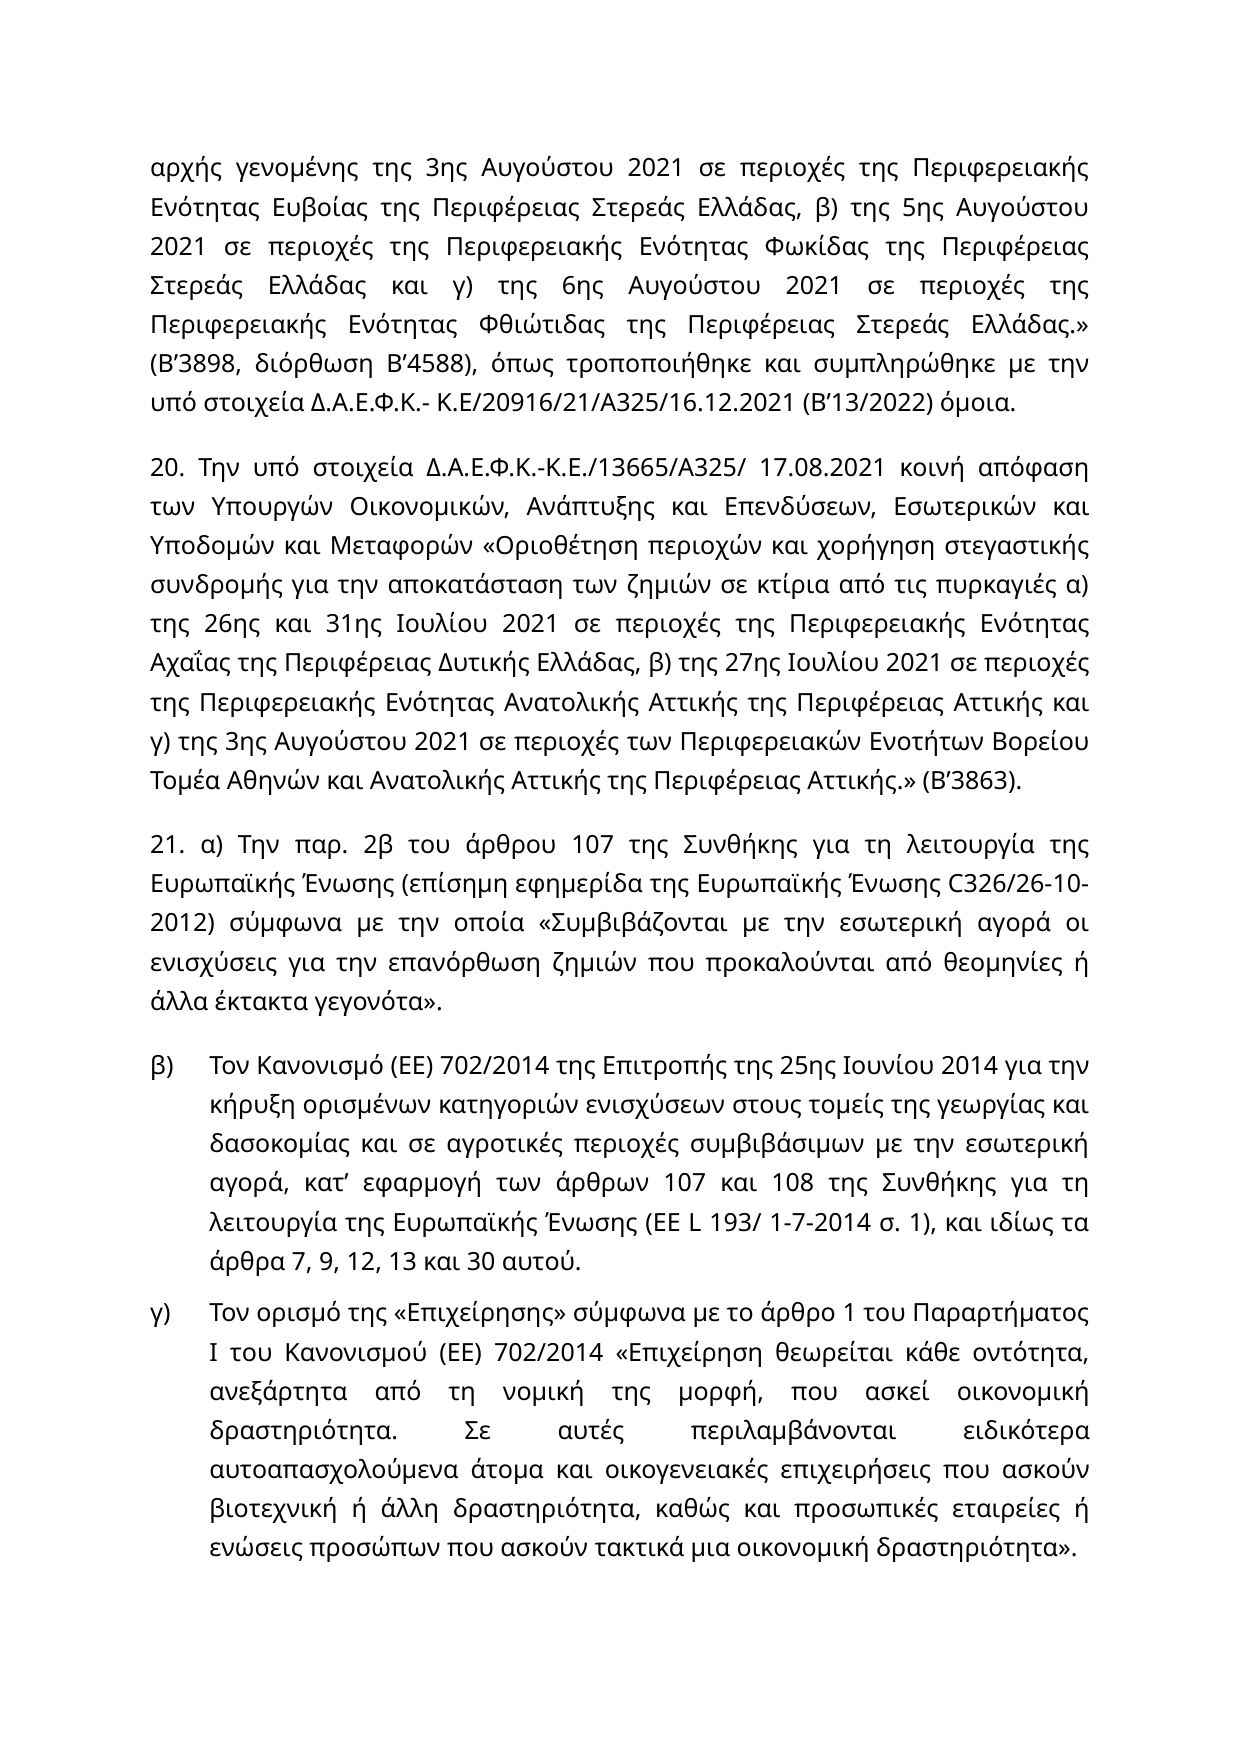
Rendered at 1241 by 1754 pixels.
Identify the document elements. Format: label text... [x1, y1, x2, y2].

list β) Τον Κανονισμό (ΕΕ) 702/2014 της Επιτροπής της 25ης Ιουνίου 2014 για την κήρυξη ορισμένων κατηγοριών ενισχύσεων στους τομείς της γεωργίας και δασοκομίας και σε αγροτικές περιοχές συμβιβάσιμων με την εσωτερική αγορά, κατ’ εφαρμογή των άρθρων 107 και 108 της Συνθήκης για τη λειτουργία της Ευρωπαϊκής Ένωσης (ΕΕ L 193/ 1-7-2014 σ. 1), και ιδίως τα άρθρα 7, 9, 12, 13 και 30 αυτού. [150, 1047, 1090, 1277]
list γ) Τον ορισμό της «Επιχείρησης» σύμφωνα με το άρθρο 1 του Παραρτήματος Ι του Κανονισμού (ΕΕ) 702/2014 «Επιχείρηση θεωρείται κάθε οντότητα, ανεξάρτητα από τη νομική της μορφή, που ασκεί οικονομική δραστηριότητα. Σε αυτές περιλαμβάνονται ειδικότερα αυτοαπασχολούμενα άτομα και οικογενειακές επιχειρήσεις που ασκούν βιοτεχνική ή άλλη δραστηριότητα, καθώς και προσωπικές εταιρείες ή ενώσεις προσώπων που ασκούν τακτικά μια οικονομική δραστηριότητα». [150, 1295, 1090, 1564]
text 21. α) Την παρ. 2β του άρθρου 107 της Συνθήκης για τη λειτουργία της Ευρωπαϊκής Ένωσης (επίσημη εφημερίδα της Ευρωπαϊκής Ένωσης C326/26-10-2012) σύμφωνα με την οποία «Συμβιβάζονται με την εσωτερική αγορά οι ενισχύσεις για την επανόρθωση ζημιών που προκαλούνται από θεομηνίες ή άλλα έκτακτα γεγονότα». [150, 827, 1090, 1017]
text αρχής γενομένης της 3ης Αυγούστου 2021 σε περιοχές της Περιφερειακής Ενότητας Ευβοίας της Περιφέρειας Στερεάς Ελλάδας, β) της 5ης Αυγούστου 2021 σε περιοχές της Περιφερειακής Ενότητας Φωκίδας της Περιφέρειας Στερεάς Ελλάδας και γ) της 6ης Αυγούστου 2021 σε περιοχές της Περιφερειακής Ενότητας Φθιώτιδας της Περιφέρειας Στερεάς Ελλάδας.» (Β’3898, διόρθωση Β’4588), όπως τροποποιήθηκε και συμπληρώθηκε με την υπό στοιχεία Δ.Α.Ε.Φ.Κ.- Κ.Ε/20916/21/Α325/16.12.2021 (Β’13/2022) όμοια. [150, 150, 1090, 419]
text 20. Την υπό στοιχεία Δ.Α.Ε.Φ.Κ.-Κ.Ε./13665/Α325/ 17.08.2021 κοινή απόφαση των Υπουργών Οικονομικών, Ανάπτυξης και Επενδύσεων, Εσωτερικών και Υποδομών και Μεταφορών «Οριοθέτηση περιοχών και χορήγηση στεγαστικής συνδρομής για την αποκατάσταση των ζημιών σε κτίρια από τις πυρκαγιές α) της 26ης και 31ης Ιουλίου 2021 σε περιοχές της Περιφερειακής Ενότητας Αχαΐας της Περιφέρειας Δυτικής Ελλάδας, β) της 27ης Ιουλίου 2021 σε περιοχές της Περιφερειακής Ενότητας Ανατολικής Αττικής της Περιφέρειας Αττικής και γ) της 3ης Αυγούστου 2021 σε περιοχές των Περιφερειακών Ενοτήτων Βορείου Τομέα Αθηνών και Ανατολικής Αττικής της Περιφέρειας Αττικής.» (Β’3863). [150, 449, 1090, 797]
